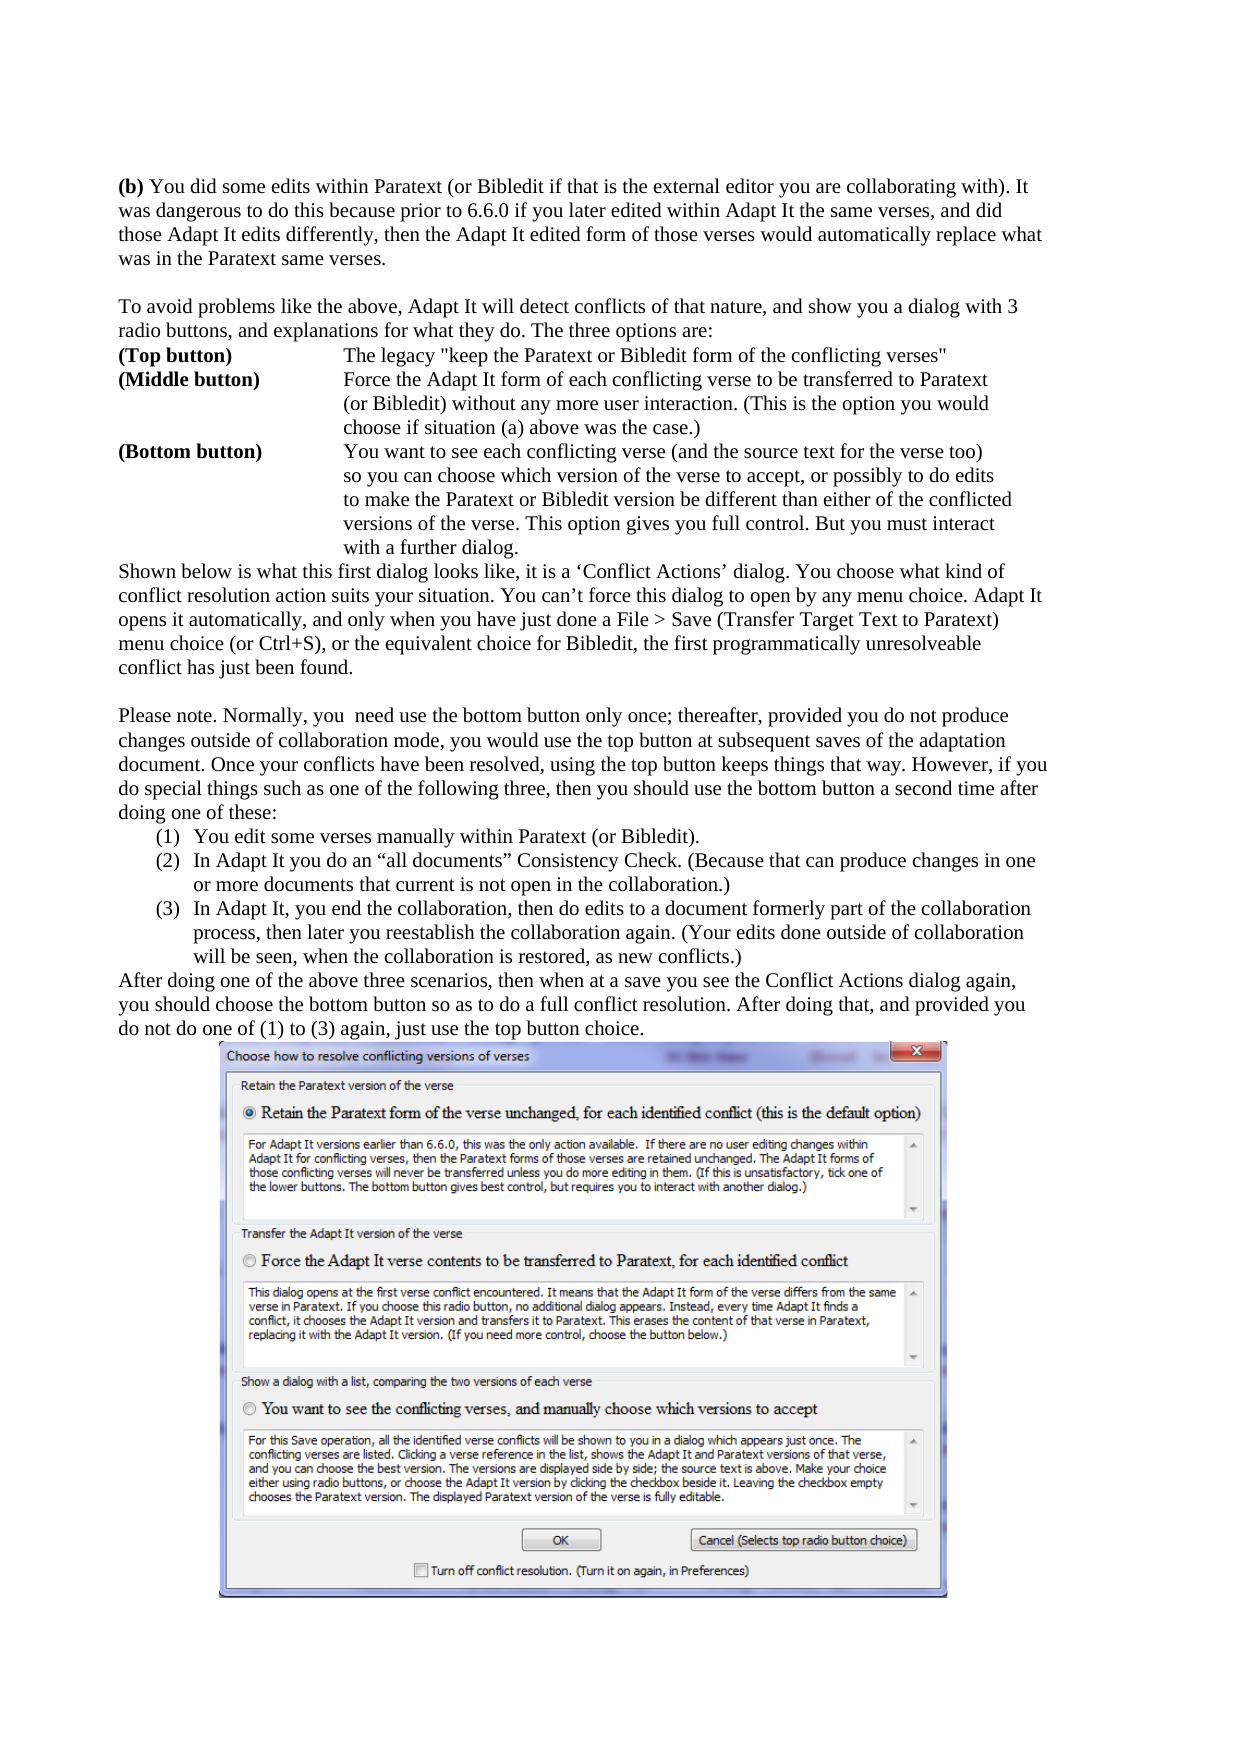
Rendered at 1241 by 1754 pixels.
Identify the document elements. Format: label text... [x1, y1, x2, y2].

text with a further dialog. [118, 535, 1048, 559]
text choose if situation (a) above was the case.) [118, 415, 1048, 439]
list In Adapt It, you end the collaboration, then do edits to a document formerly part of the collaboration process, then later you reestablish the collaboration again. (Your edits done outside of collaboration will be seen, when the collaboration is restored, as new conflicts.) [156, 896, 1048, 968]
text (b) You did some edits within Paratext (or Bibledit if that is the external editor you are collaborating with). It was dangerous to do this because prior to 6.6.0 if you later edited within Adapt It the same verses, and did those Adapt It edits differently, then the Adapt It edited form of those verses would automatically replace what was in the Paratext same verses. [118, 174, 1048, 270]
list You edit some verses manually within Paratext (or Bibledit). [156, 824, 1048, 848]
text Shown below is what this first dialog looks like, it is a ‘Conflict Actions’ dialog. You choose what kind of conflict resolution action suits your situation. You can’t force this dialog to open by any menu choice. Adapt It opens it automatically, and only when you have just done a File > Save (Transfer Target Text to Paratext) menu choice (or Ctrl+S), or the equivalent choice for Bibledit, the first programmatically unresolveable conflict has just been found. [118, 559, 1048, 679]
text (Top button) The legacy "keep the Paratext or Bibledit form of the conflicting verses" [118, 342, 1048, 367]
text to make the Paratext or Bibledit version be different than either of the conflicted [118, 487, 1048, 511]
text Please note. Normally, you need use the bottom button only once; thereafter, provided you do not produce changes outside of collaboration mode, you would use the top button at subsequent saves of the adaptation document. Once your conflicts have been resolved, using the top button keeps things that way. However, if you do special things such as one of the following three, then you should use the bottom button a second time after doing one of these: [118, 703, 1048, 824]
text After doing one of the above three scenarios, then when at a save you see the Conflict Actions dialog again, you should choose the bottom button so as to do a full conflict resolution. After doing that, and provided you do not do one of (1) to (3) again, just use the top button choice. [118, 968, 1048, 1040]
text (Bottom button) You want to see each conflicting verse (and the source text for the verse too) [118, 439, 1048, 463]
text (or Bibledit) without any more user interaction. (This is the option you would [118, 391, 1048, 415]
text To avoid problems like the above, Adapt It will detect conflicts of that nature, and show you a dialog with 3 radio buttons, and explanations for what they do. The three options are: [118, 294, 1048, 342]
text versions of the verse. This option gives you full control. But you must interact [118, 511, 1048, 535]
list In Adapt It you do an “all documents” Consistency Check. (Because that can produce changes in one or more documents that current is not open in the collaboration.) [156, 848, 1048, 896]
text (Middle button) Force the Adapt It form of each conflicting verse to be transferred to Paratext [118, 367, 1048, 391]
picture [219, 1041, 948, 1598]
text so you can choose which version of the verse to accept, or possibly to do edits [118, 463, 1048, 487]
